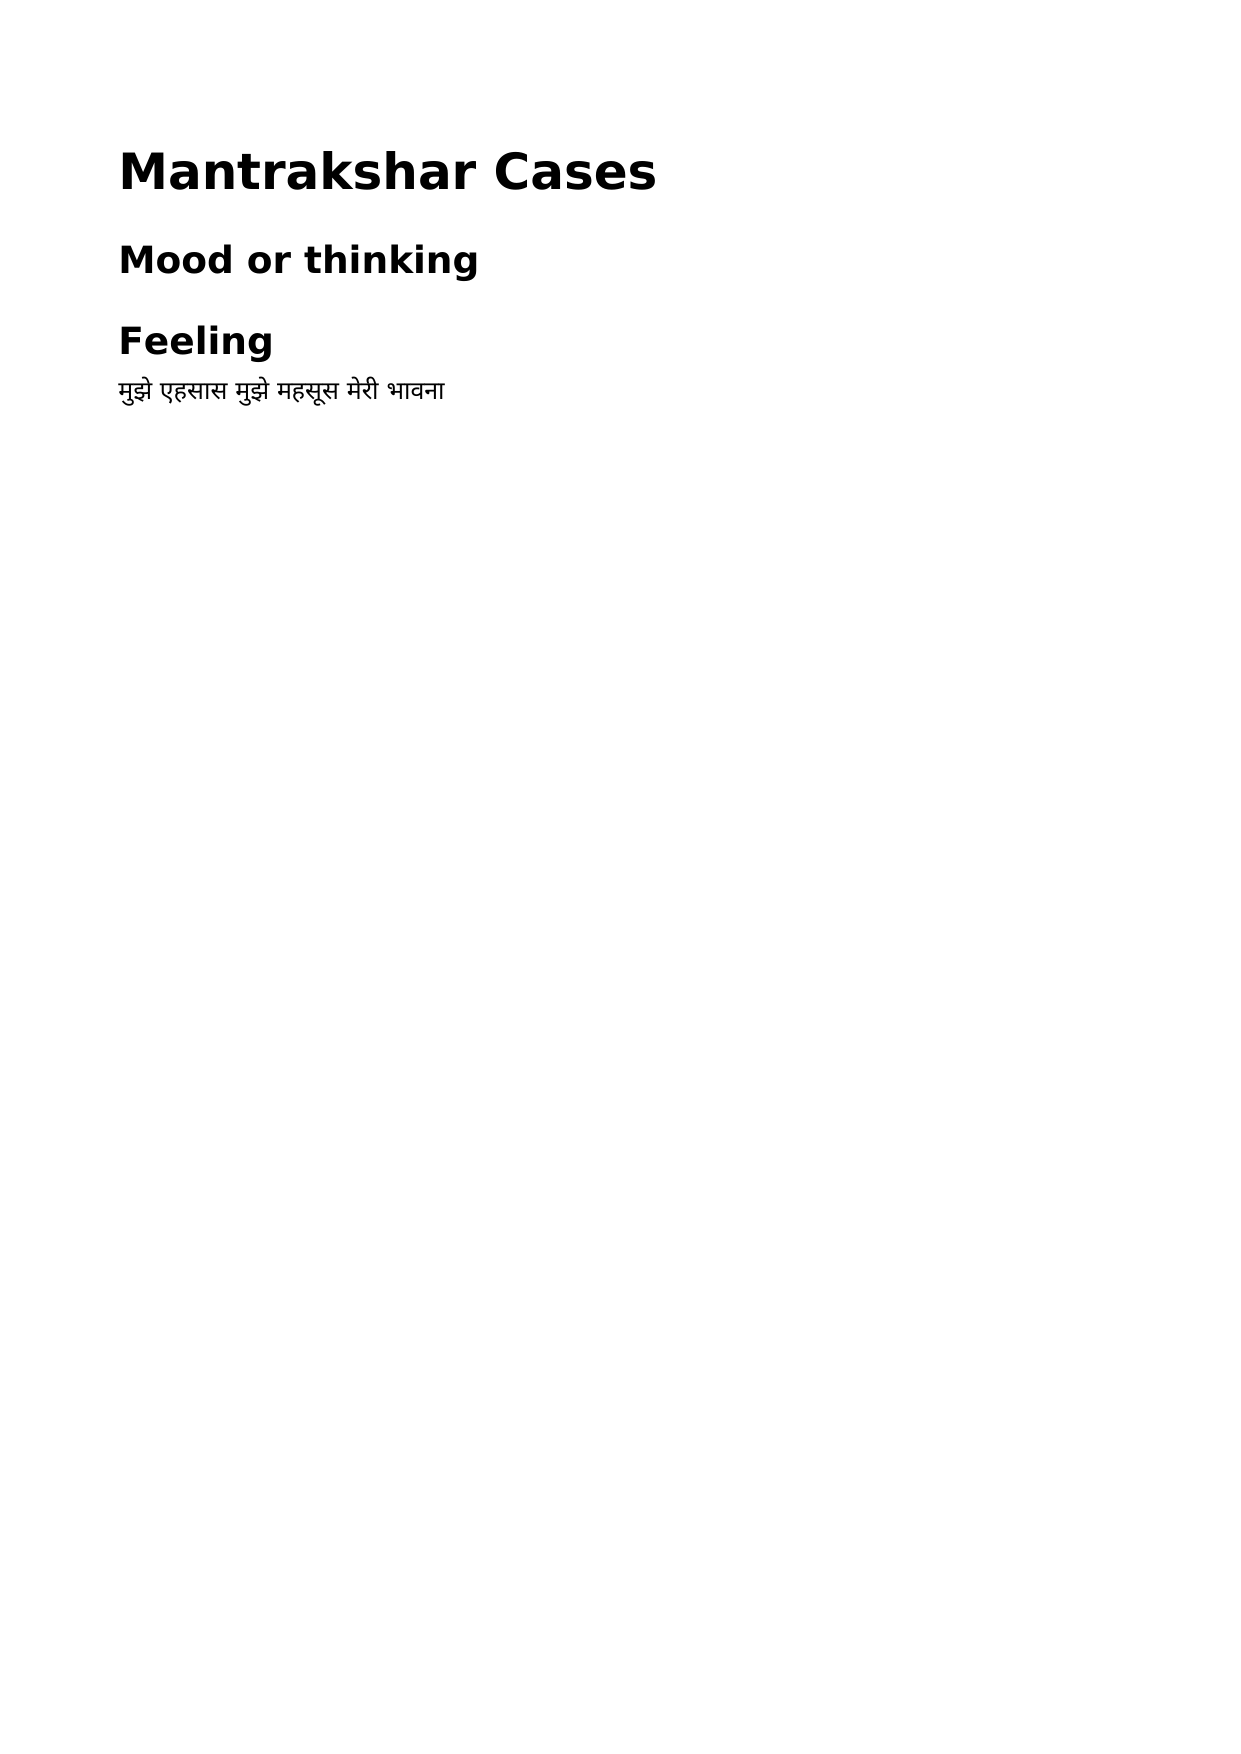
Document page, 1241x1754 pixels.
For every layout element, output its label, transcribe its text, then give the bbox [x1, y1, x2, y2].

subtitle Feeling [118, 320, 1122, 364]
text मुझे एहसास मुझे महसूस मेरी भावना [118, 376, 1122, 405]
subtitle Mantrakshar Cases [118, 143, 1122, 201]
subtitle Mood or thinking [118, 239, 1122, 282]
